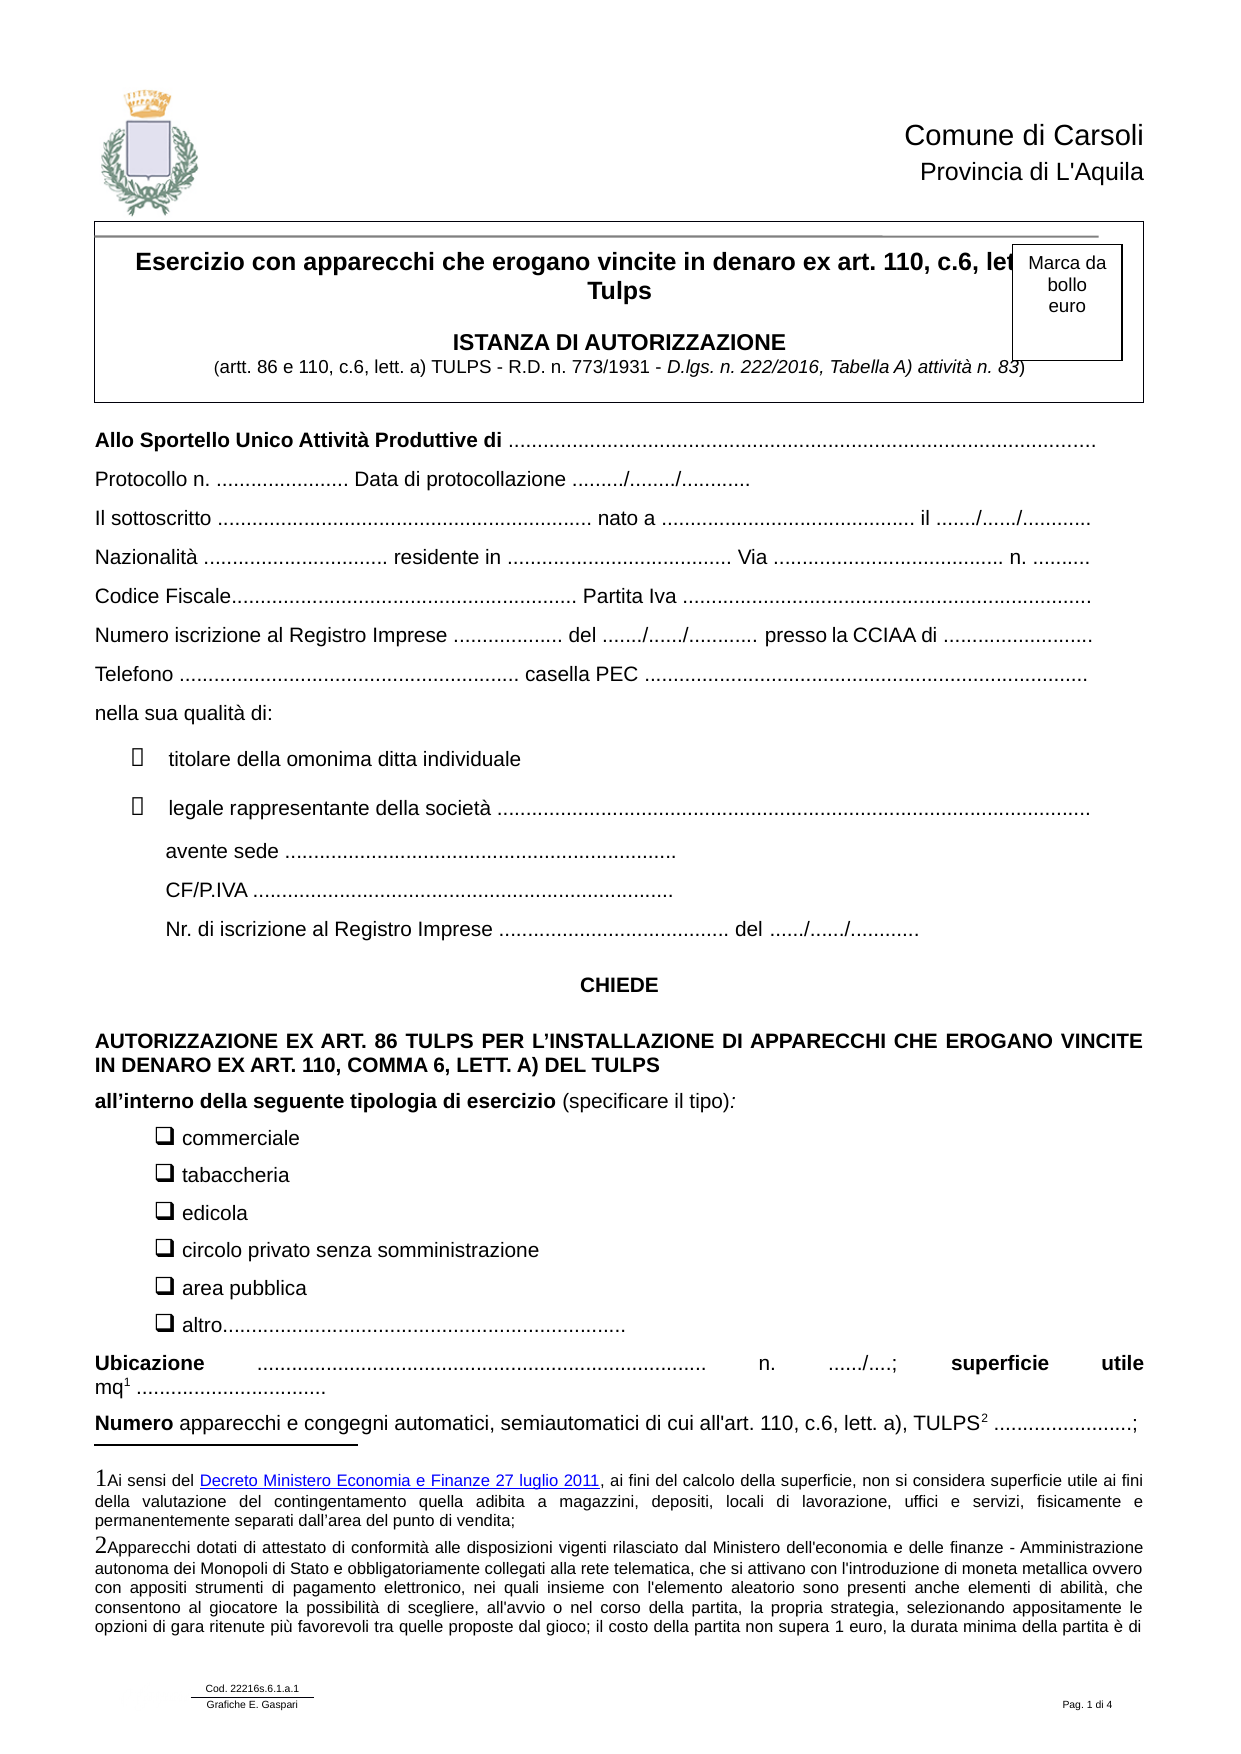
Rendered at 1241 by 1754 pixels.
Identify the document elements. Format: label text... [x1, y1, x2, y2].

text CHIEDE [94, 973, 1144, 997]
text Allo Sportello Unico Attività Produttive di [94, 428, 1144, 452]
text  titolare della omonima ditta individuale [130, 739, 1144, 773]
text Codice Fiscale............................................................ Partita Iva ....................................................................... [94, 584, 1144, 608]
text Comune di Carsoli [200, 118, 1144, 152]
text Ai sensi del Decreto Ministero Economia e Finanze 27 luglio 2011, ai fini del calcolo della superficie, non si considera superficie utile ai fini della valutazione del contingentamento quella adibita a magazzini, depositi, locali di lavorazione, uffici e servizi, fisicamente e permanentemente separati dall’area del punto di vendita; [94, 1463, 1144, 1530]
text Telefono ........................................................... casella PEC ............................................................................. [94, 661, 1144, 685]
picture [98, 87, 200, 219]
text Protocollo n. ....................... Data di protocollazione ........./......../............ [94, 467, 1144, 491]
text Nr. di iscrizione al Registro Imprese ........................................ del ....../....../............ [165, 917, 1144, 941]
text Ubicazione .............................................................................. n. ....../....; superficie utile mq ................................. [94, 1351, 1144, 1399]
table_header Esercizio con apparecchi che erogano vincite in denaro ex art. 110, c.6, lett. a) del Tulps ISTANZA DI AUTORIZZAZIONE (artt. 86 e 110, c.6, lett. a) TULPS - R.D. n. 773/1931 - D.lgs. n. 222/2016, Tabella A) attività n. 83) [95, 222, 1143, 402]
text Nazionalità ................................ residente in ....................................... Via ........................................ n. .......... [94, 545, 1144, 569]
text Il sottoscritto ................................................................. nato a ............................................ il ......./....../............ [94, 506, 1144, 530]
text CF/P.IVA ......................................................................... [165, 878, 1144, 902]
text Provincia di L'Aquila [200, 157, 1144, 185]
text  legale rappresentante della società ....................................................................................................... [130, 789, 1144, 823]
text nella sua qualità di: [94, 700, 1144, 724]
text  circolo privato senza somministrazione [153, 1238, 1144, 1263]
text Numero apparecchi e congegni automatici, semiautomatici di cui all'art. 110, c.6, lett. a), TULPS ........................; [94, 1411, 1144, 1435]
text avente sede .................................................................... [165, 839, 1144, 863]
text Numero iscrizione al Registro Imprese ................... del ......./....../............ presso la CCIAA di .......................... [94, 623, 1144, 647]
text Apparecchi dotati di attestato di conformità alle disposizioni vigenti rilasciato dal Ministero dell'economia e delle finanze - Amministrazione autonoma dei Monopoli di Stato e obbligatoriamente collegati alla rete telematica, che si attivano con l'introduzione di moneta metallica ovvero con appositi strumenti di pagamento elettronico, nei quali insieme con l'elemento aleatorio sono presenti anche elementi di abilità, che consentono al giocatore la possibilità di scegliere, all'avvio o nel corso della partita, la propria strategia, selezionando appositamente le opzioni di gara ritenute più favorevoli tra quelle proposte dal gioco; il costo della partita non supera 1 euro, la durata minima della partita è di [94, 1530, 1144, 1636]
text AUTORIZZAZIONE EX ART. 86 TULPS PER L’INSTALLAZIONE DI APPARECCHI CHE EROGANO VINCITE IN DENARO EX ART. 110, COMMA 6, LETT. A) DEL TULPS [94, 1029, 1144, 1077]
text  edicola [153, 1201, 1144, 1226]
text  tabaccheria [153, 1163, 1144, 1188]
text  altro...................................................................... [153, 1313, 1144, 1338]
text all’interno della seguente tipologia di esercizio (specificare il tipo): [94, 1089, 1144, 1113]
text  commerciale [153, 1126, 1144, 1151]
text  area pubblica [153, 1276, 1144, 1301]
